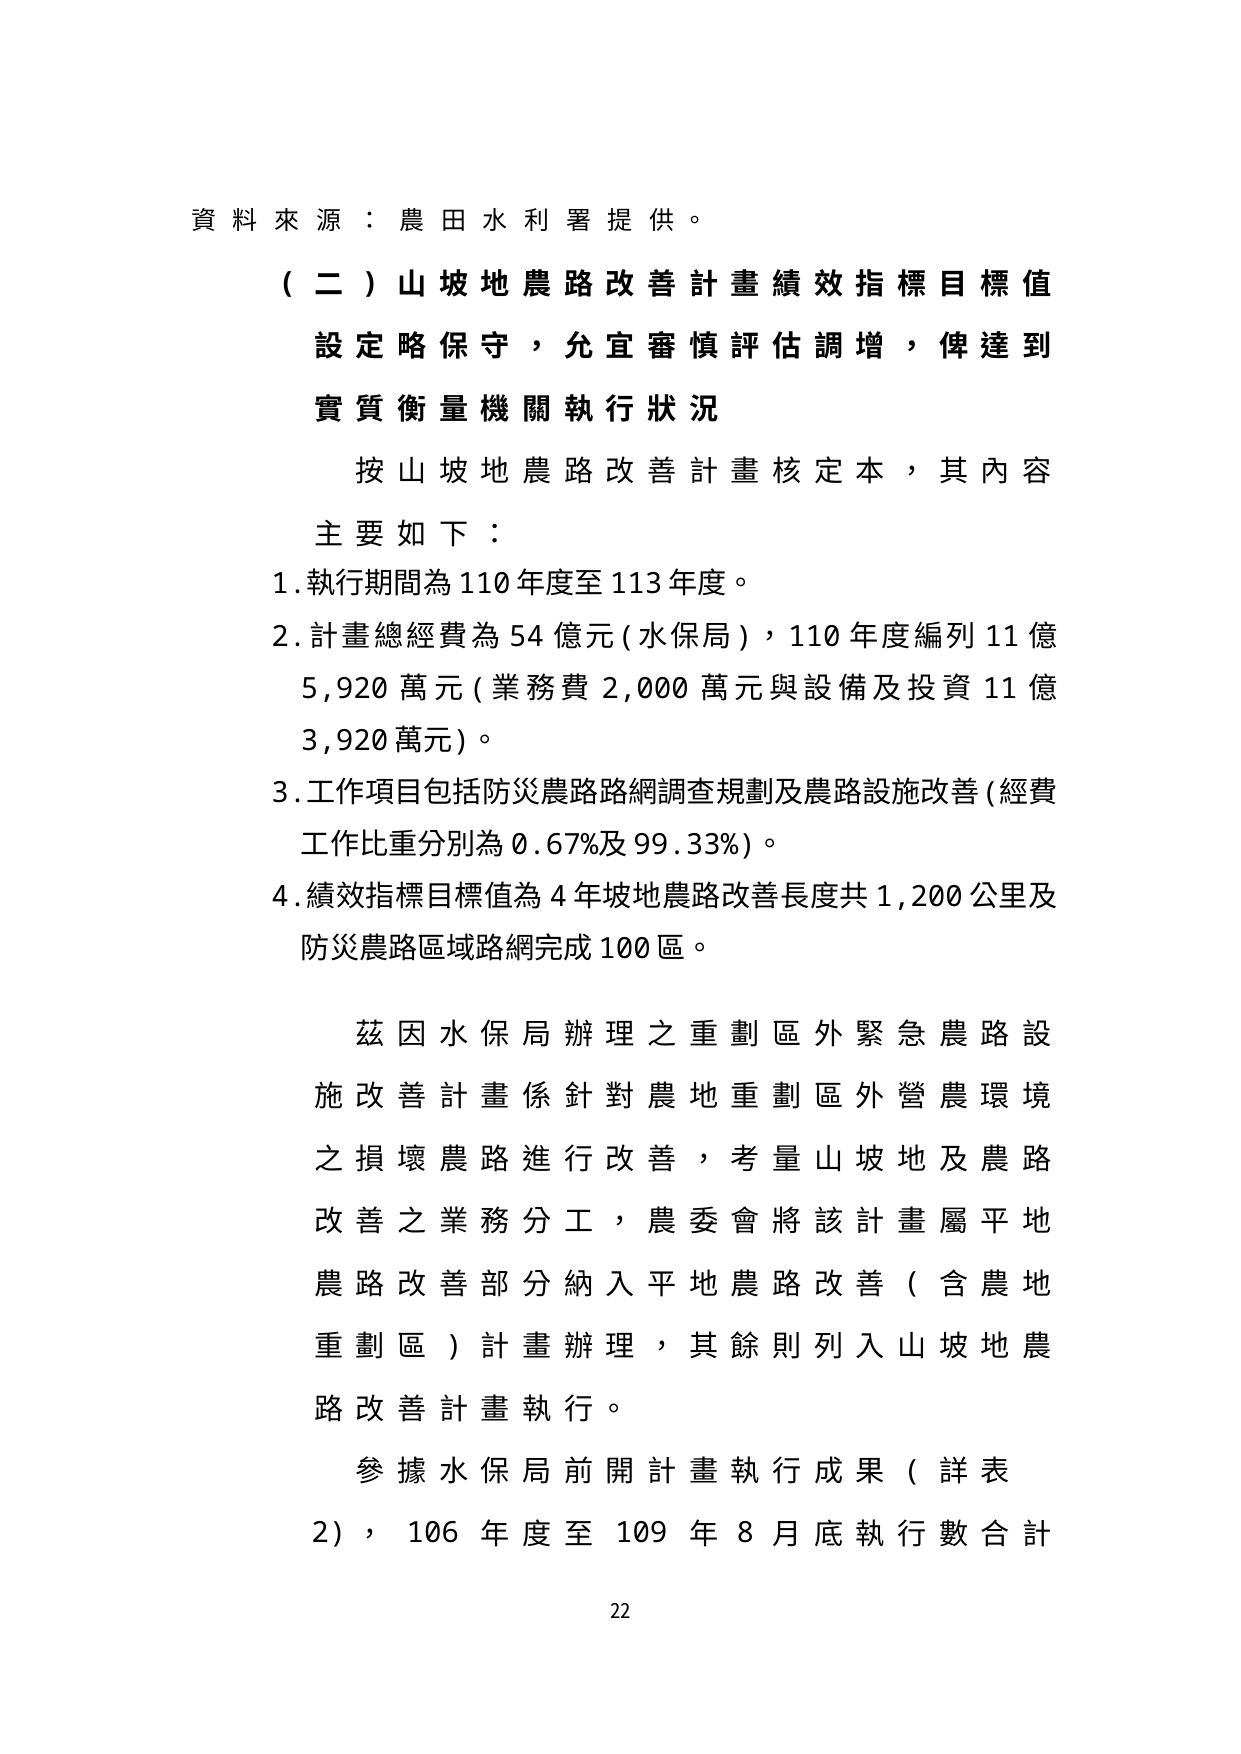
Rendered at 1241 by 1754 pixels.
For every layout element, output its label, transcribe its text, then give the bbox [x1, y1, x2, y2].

text 4.績效指標目標值為4年坡地農路改善長度共1,200公里及防災農路區域路網完成100區。 [271, 865, 1058, 969]
text 3.工作項目包括防災農路路網調查規劃及農路設施改善(經費工作比重分別為0.67%及99.33%)。 [271, 761, 1058, 865]
text 1.執行期間為110年度至113年度。 [271, 552, 1058, 604]
text 資料來源：農田水利署提供。 [183, 177, 1058, 240]
text 按山坡地農路改善計畫核定本，其內容主要如下： [271, 427, 1058, 552]
text 茲因水保局辦理之重劃區外緊急農路設施改善計畫係針對農地重劃區外營農環境之損壞農路進行改善，考量山坡地及農路改善之業務分工，農委會將該計畫屬平地農路改善部分納入平地農路改善(含農地重劃區)計畫辦理，其餘則列入山坡地農路改善計畫執行。 [271, 990, 1058, 1427]
text (二)山坡地農路改善計畫績效指標目標值設定略保守，允宜審慎評估調增，俾達到實質衡量機關執行狀況 [242, 240, 1058, 427]
text 參據水保局前開計畫執行成果(詳表2)，106年度至109年8月底執行數合計 [271, 1427, 1058, 1552]
text 2.計畫總經費為54億元(水保局)，110年度編列11億5,920萬元(業務費2,000萬元與設備及投資11億3,920萬元)。 [271, 604, 1058, 761]
